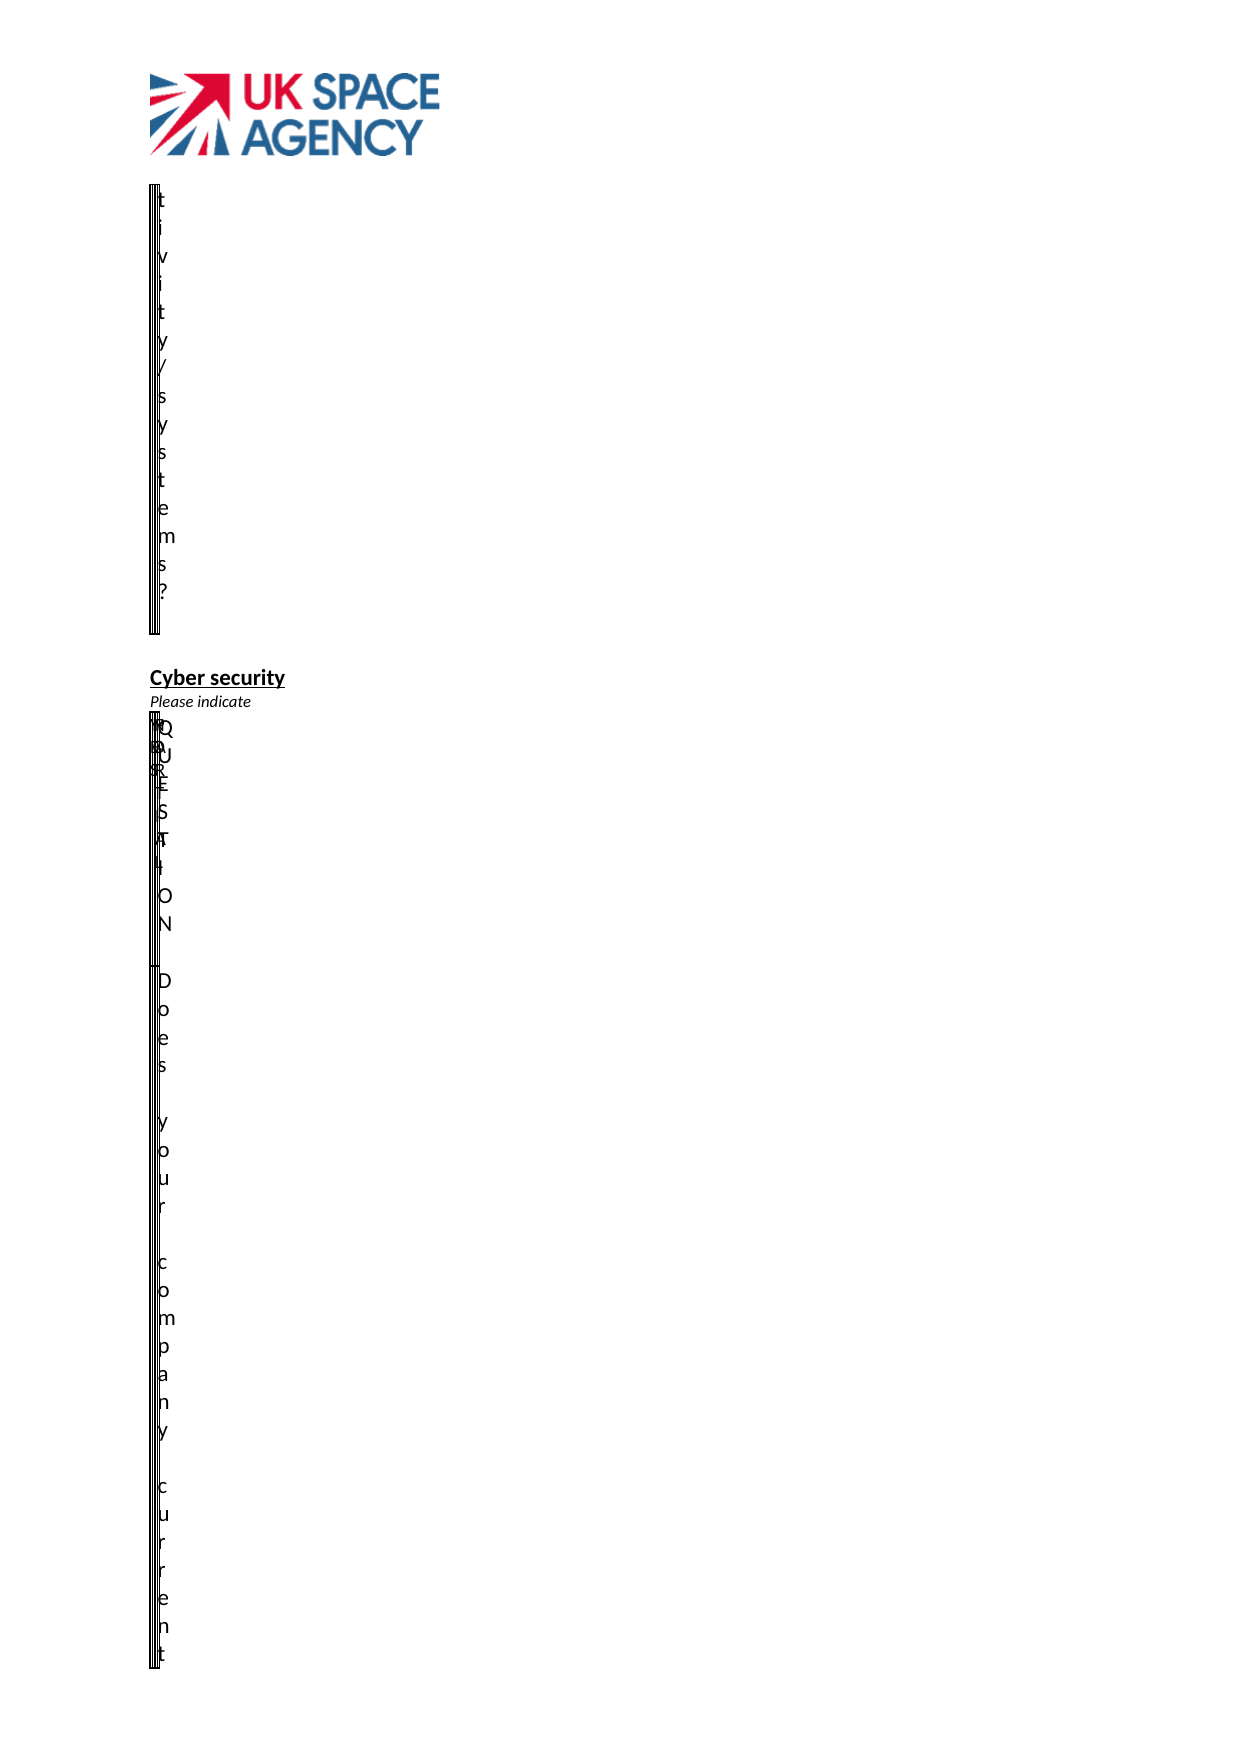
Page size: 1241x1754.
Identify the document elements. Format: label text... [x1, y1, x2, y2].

text Please indicate [150, 691, 1090, 711]
text Cyber security [150, 663, 1090, 691]
